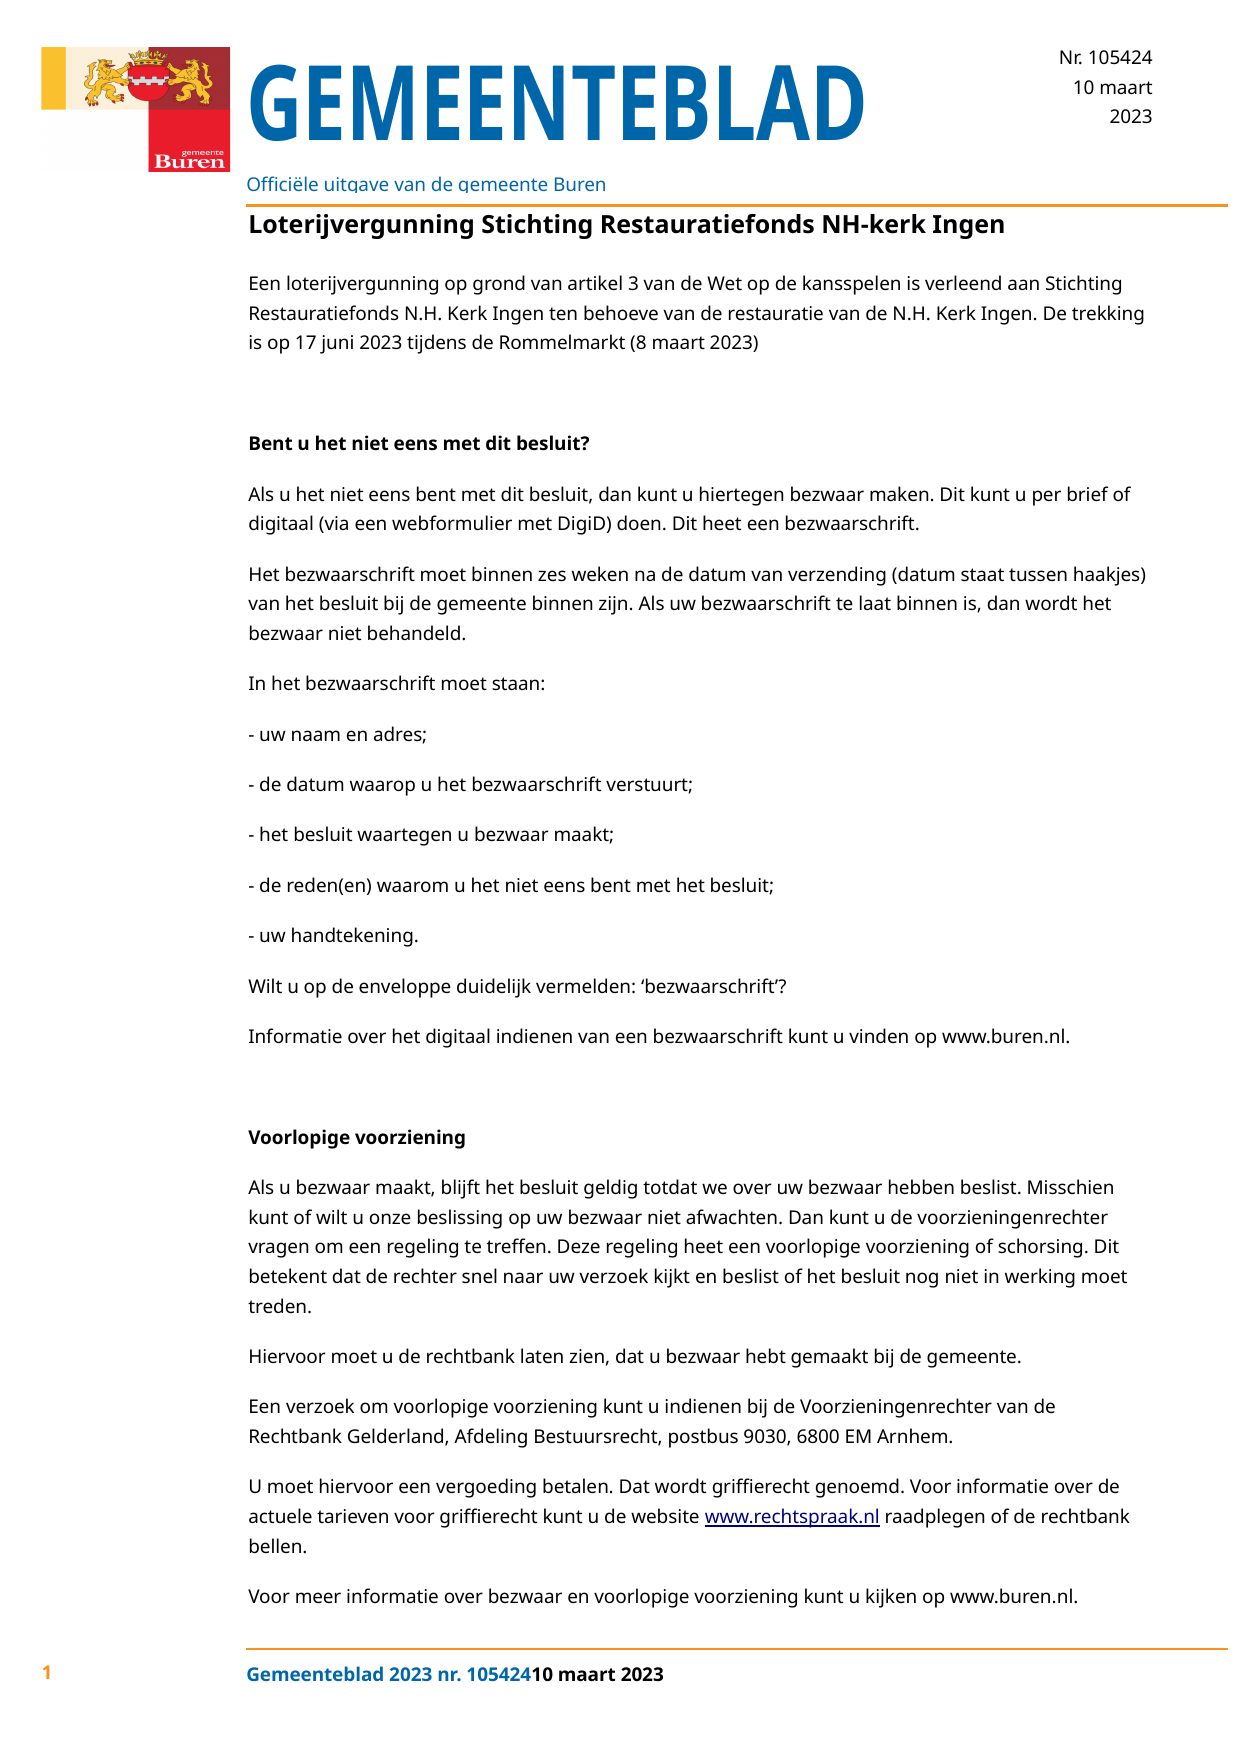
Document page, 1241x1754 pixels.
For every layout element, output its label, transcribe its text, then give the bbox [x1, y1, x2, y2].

text - de reden(en) waarom u het niet eens bent met het besluit; [248, 872, 1152, 898]
text - uw naam en adres; [248, 721, 1152, 746]
text Voorlopige voorziening [248, 1124, 1152, 1150]
text - het besluit waartegen u bezwaar maakt; [248, 822, 1152, 847]
text Een loterijvergunning op grond van artikel 3 van de Wet op de kansspelen is verleend aan Stichting Restauratiefonds N.H. Kerk Ingen ten behoeve van de restauratie van de N.H. Kerk Ingen. De trekking is op 17 juni 2023 tijdens de Rommelmarkt (8 maart 2023) [248, 270, 1152, 355]
text - de datum waarop u het bezwaarschrift verstuurt; [248, 771, 1152, 797]
text Informatie over het digitaal indienen van een bezwaarschrift kunt u vinden op www.buren.nl. [248, 1023, 1152, 1049]
text In het bezwaarschrift moet staan: [248, 670, 1152, 696]
text - uw handtekening. [248, 922, 1152, 948]
text Als u bezwaar maakt, blijft het besluit geldig totdat we over uw bezwaar hebben beslist. Misschien kunt of wilt u onze beslissing op uw bezwaar niet afwachten. Dan kunt u de voorzieningenrechter vragen om een regeling te treffen. Deze regeling heet een voorlopige voorziening of schorsing. Dit betekent dat de rechter snel naar uw verzoek kijkt en beslist of het besluit nog niet in werking moet treden. [248, 1174, 1152, 1318]
text Hiervoor moet u de rechtbank laten zien, dat u bezwaar hebt gemaakt bij de gemeente. [248, 1343, 1152, 1369]
text Voor meer informatie over bezwaar en voorlopige voorziening kunt u kijken op www.buren.nl. [248, 1583, 1152, 1609]
text Een verzoek om voorlopige voorziening kunt u indienen bij de Voorzieningenrechter van de Rechtbank Gelderland, Afdeling Bestuursrecht, postbus 9030, 6800 EM Arnhem. [248, 1394, 1152, 1449]
text Wilt u op de enveloppe duidelijk vermelden: ‘bezwaarschrift’? [248, 973, 1152, 998]
picture [41, 47, 231, 172]
text U moet hiervoor een vergoeding betalen. Dat wordt griffierecht genoemd. Voor informatie over de actuele tarieven voor griffierecht kunt u de website www.rechtspraak.nl raadplegen of de rechtbank bellen. [248, 1474, 1152, 1558]
text Als u het niet eens bent met dit besluit, dan kunt u hiertegen bezwaar maken. Dit kunt u per brief of digitaal (via een webformulier met DigiD) doen. Dit heet een bezwaarschrift. [248, 481, 1152, 536]
text Het bezwaarschrift moet binnen zes weken na de datum van verzending (datum staat tussen haakjes) van het besluit bij de gemeente binnen zijn. Als uw bezwaarschrift te laat binnen is, dan wordt het bezwaar niet behandeld. [248, 561, 1152, 646]
text Bent u het niet eens met dit besluit? [248, 430, 1152, 456]
text Loterijvergunning Stichting Restauratiefonds NH-kerk Ingen [248, 207, 1152, 241]
